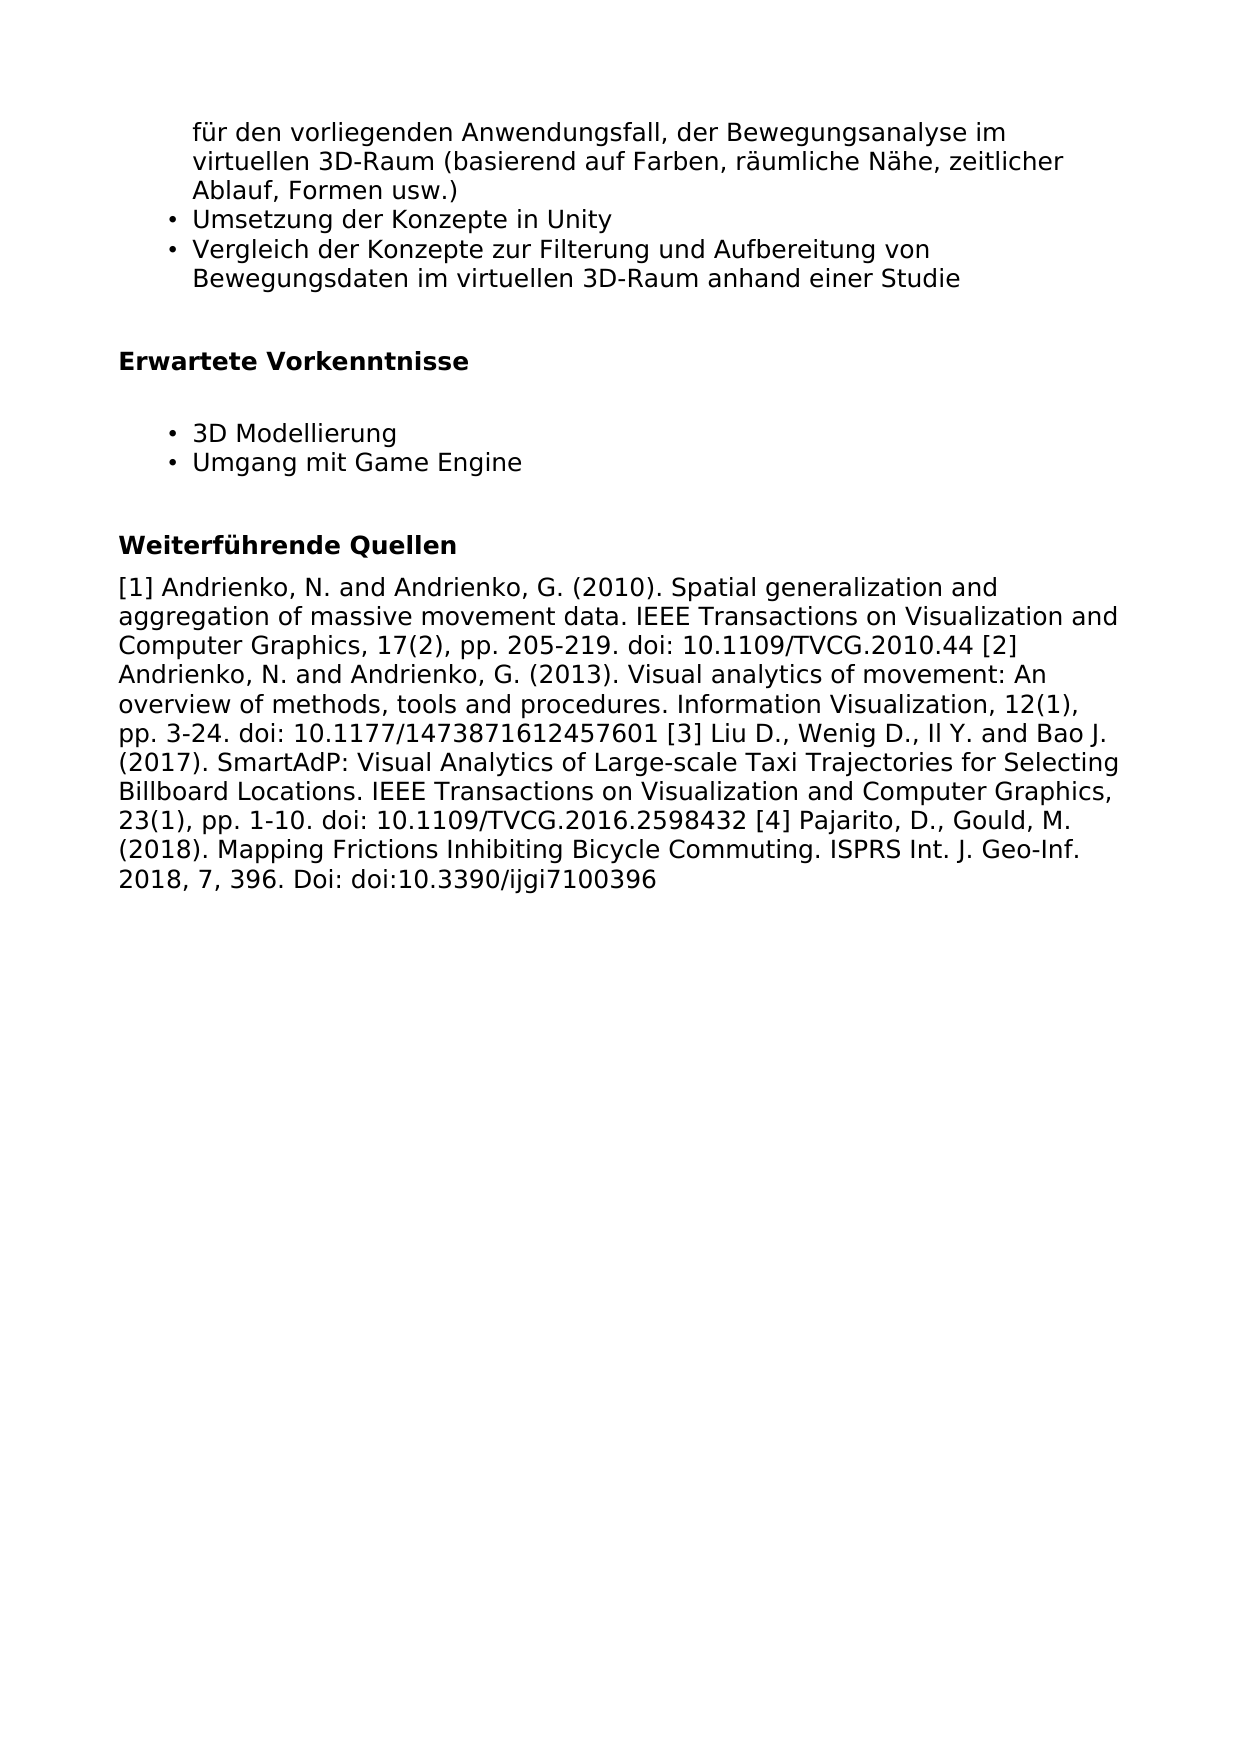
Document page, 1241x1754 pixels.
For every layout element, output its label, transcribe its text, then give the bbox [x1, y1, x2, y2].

text [1] Andrienko, N. and Andrienko, G. (2010). Spatial generalization and aggregation of massive movement data. IEEE Transactions on Visualization and Computer Graphics, 17(2), pp. 205-219. doi: 10.1109/TVCG.2010.44 [2] Andrienko, N. and Andrienko, G. (2013). Visual analytics of movement: An overview of methods, tools and procedures. Information Visualization, 12(1), pp. 3-24. doi: 10.1177/1473871612457601 [3] Liu D., Wenig D., Il Y. and Bao J. (2017). SmartAdP: Visual Analytics of Large-scale Taxi Trajectories for Selecting Billboard Locations. IEEE Transactions on Visualization and Computer Graphics, 23(1), pp. 1-10. doi: 10.1109/TVCG.2016.2598432 [4] Pajarito, D., Gould, M. (2018). Mapping Frictions Inhibiting Bicycle Commuting. ISPRS Int. J. Geo-Inf. 2018, 7, 396. Doi: doi:10.3390/ijgi7100396 [118, 573, 1122, 894]
list für den vorliegenden Anwendungsfall, der Bewegungsanalyse im virtuellen 3D-Raum (basierend auf Farben, räumliche Nähe, zeitlicher Ablauf, Formen usw.) [177, 118, 1122, 206]
list Umgang mit Game Engine [177, 448, 1122, 477]
list Umsetzung der Konzepte in Unity [177, 206, 1122, 235]
list 3D Modellierung [177, 419, 1122, 448]
list Vergleich der Konzepte zur Filterung und Aufbereitung von Bewegungsdaten im virtuellen 3D-Raum anhand einer Studie [177, 235, 1122, 293]
subtitle Erwartete Vorkenntnisse [118, 348, 1122, 377]
subtitle Weiterführende Quellen [118, 532, 1122, 561]
